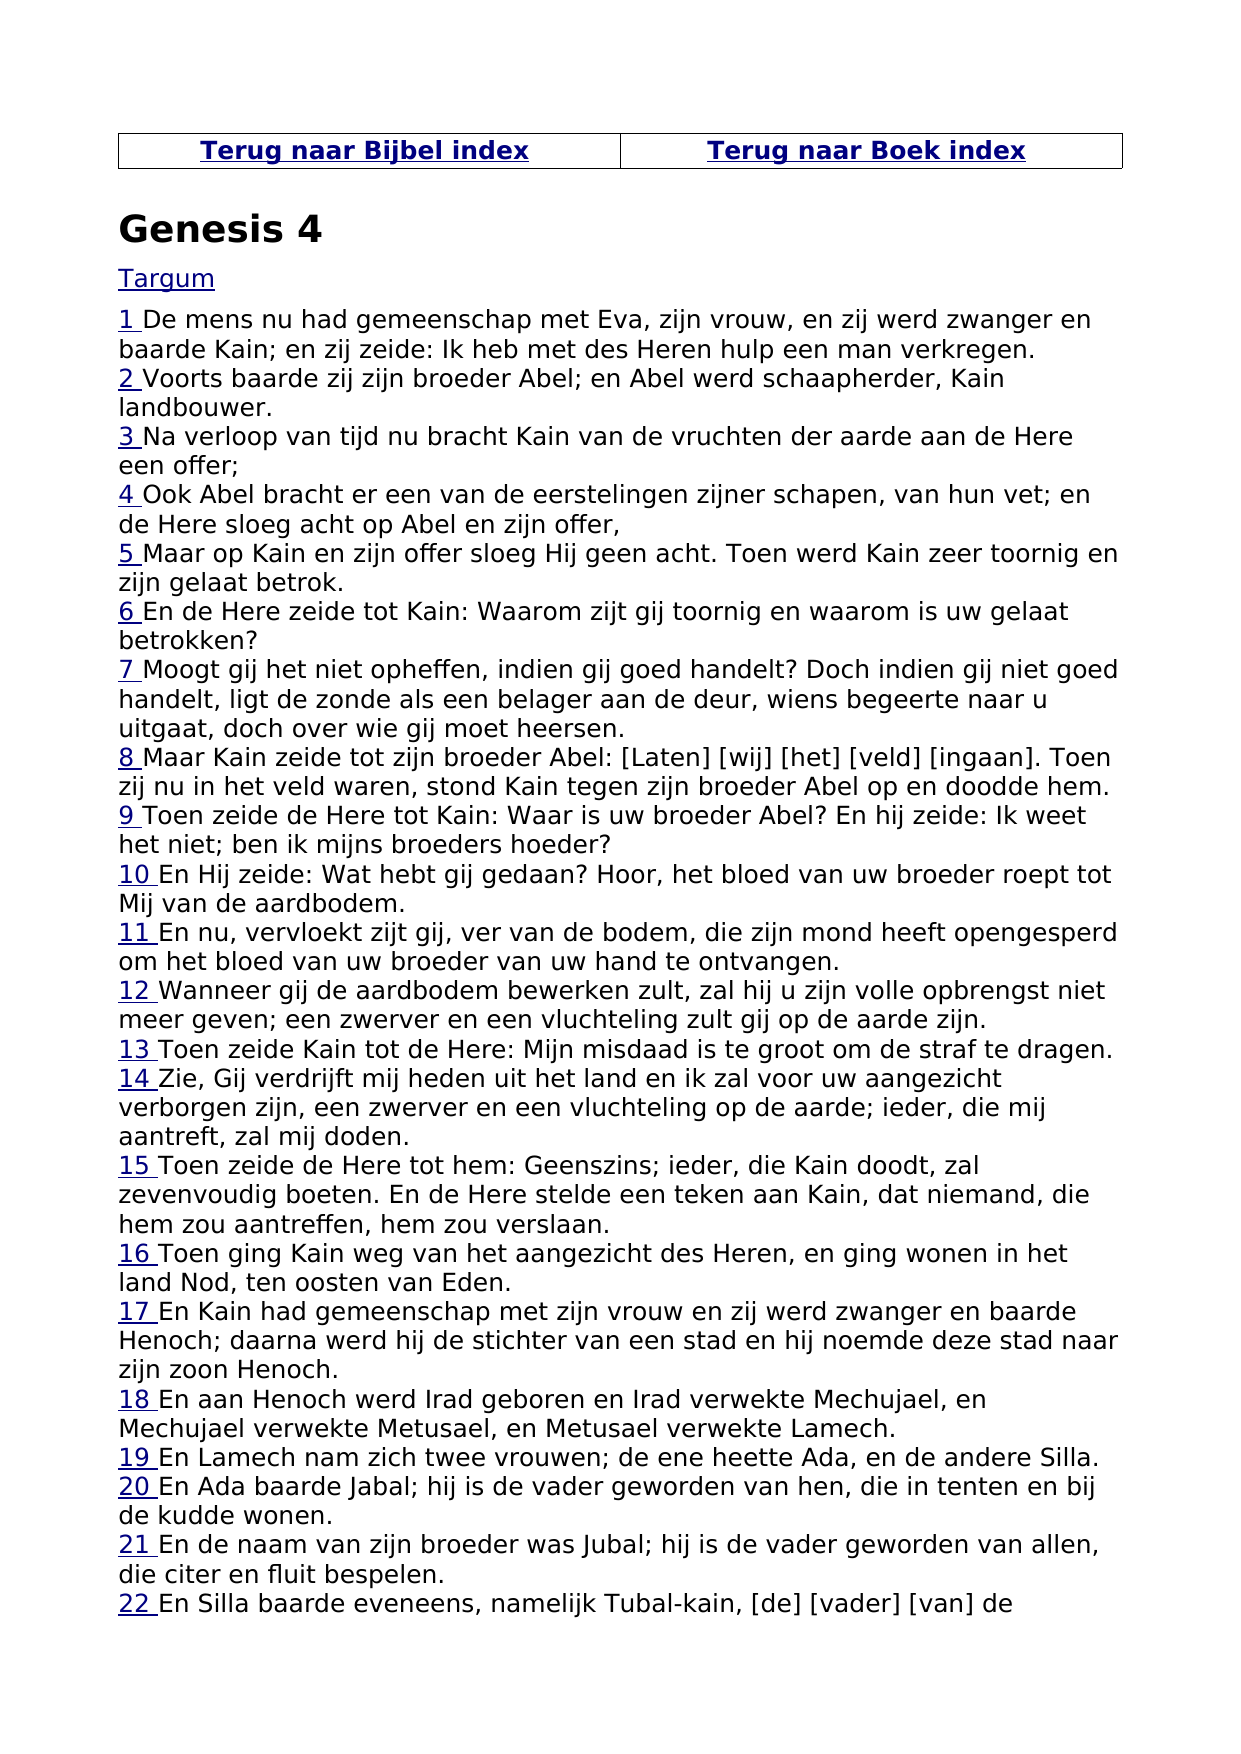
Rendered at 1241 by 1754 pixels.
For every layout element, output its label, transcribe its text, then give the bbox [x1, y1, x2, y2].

subtitle Genesis 4 [118, 208, 1122, 252]
table_header Terug naar Boek index [621, 134, 1122, 168]
text 1 De mens nu had gemeenschap met Eva, zijn vrouw, en zij werd zwanger en baarde Kain; en zij zeide: Ik heb met des Heren hulp een man verkregen. 2 Voorts baarde zij zijn broeder Abel; en Abel werd schaapherder, Kain landbouwer. 3 Na verloop van tijd nu bracht Kain van de vruchten der aarde aan de Here een offer; 4 Ook Abel bracht er een van de eerstelingen zijner schapen, van hun vet; en de Here sloeg acht op Abel en zijn offer, 5 Maar op Kain en zijn offer sloeg Hij geen acht. Toen werd Kain zeer toornig en zijn gelaat betrok. 6 En de Here zeide tot Kain: Waarom zijt gij toornig en waarom is uw gelaat betrokken? 7 Moogt gij het niet opheffen, indien gij goed handelt? Doch indien gij niet goed handelt, ligt de zonde als een belager aan de deur, wiens begeerte naar u uitgaat, doch over wie gij moet heersen. 8 Maar Kain zeide tot zijn broeder Abel: [Laten] [wij] [het] [veld] [ingaan]. Toen zij nu in het veld waren, stond Kain tegen zijn broeder Abel op en doodde hem. 9 Toen zeide de Here tot Kain: Waar is uw broeder Abel? En hij zeide: Ik weet het niet; ben ik mijns broeders hoeder? 10 En Hij zeide: Wat hebt gij gedaan? Hoor, het bloed van uw broeder roept tot Mij van de aardbodem. 11 En nu, vervloekt zijt gij, ver van de bodem, die zijn mond heeft opengesperd om het bloed van uw broeder van uw hand te ontvangen. 12 Wanneer gij de aardbodem bewerken zult, zal hij u zijn volle opbrengst niet meer geven; een zwerver en een vluchteling zult gij op de aarde zijn. 13 Toen zeide Kain tot de Here: Mijn misdaad is te groot om de straf te dragen. 14 Zie, Gij verdrijft mij heden uit het land en ik zal voor uw aangezicht verborgen zijn, een zwerver en een vluchteling op de aarde; ieder, die mij aantreft, zal mij doden. 15 Toen zeide de Here tot hem: Geenszins; ieder, die Kain doodt, zal zevenvoudig boeten. En de Here stelde een teken aan Kain, dat niemand, die hem zou aantreffen, hem zou verslaan. 16 Toen ging Kain weg van het aangezicht des Heren, en ging wonen in het land Nod, ten oosten van Eden. 17 En Kain had gemeenschap met zijn vrouw en zij werd zwanger en baarde Henoch; daarna werd hij de stichter van een stad en hij noemde deze stad naar zijn zoon Henoch. 18 En aan Henoch werd Irad geboren en Irad verwekte Mechujael, en Mechujael verwekte Metusael, en Metusael verwekte Lamech. 19 En Lamech nam zich twee vrouwen; de ene heette Ada, en de andere Silla. 20 En Ada baarde Jabal; hij is de vader geworden van hen, die in tenten en bij de kudde wonen. 21 En de naam van zijn broeder was Jubal; hij is de vader geworden van allen, die citer en fluit bespelen. 22 En Silla baarde eveneens, namelijk Tubal-kain, [de] [vader] [van] de [118, 306, 1122, 1618]
table_header Terug naar Bijbel index [119, 134, 620, 168]
text Targum [118, 264, 1122, 293]
